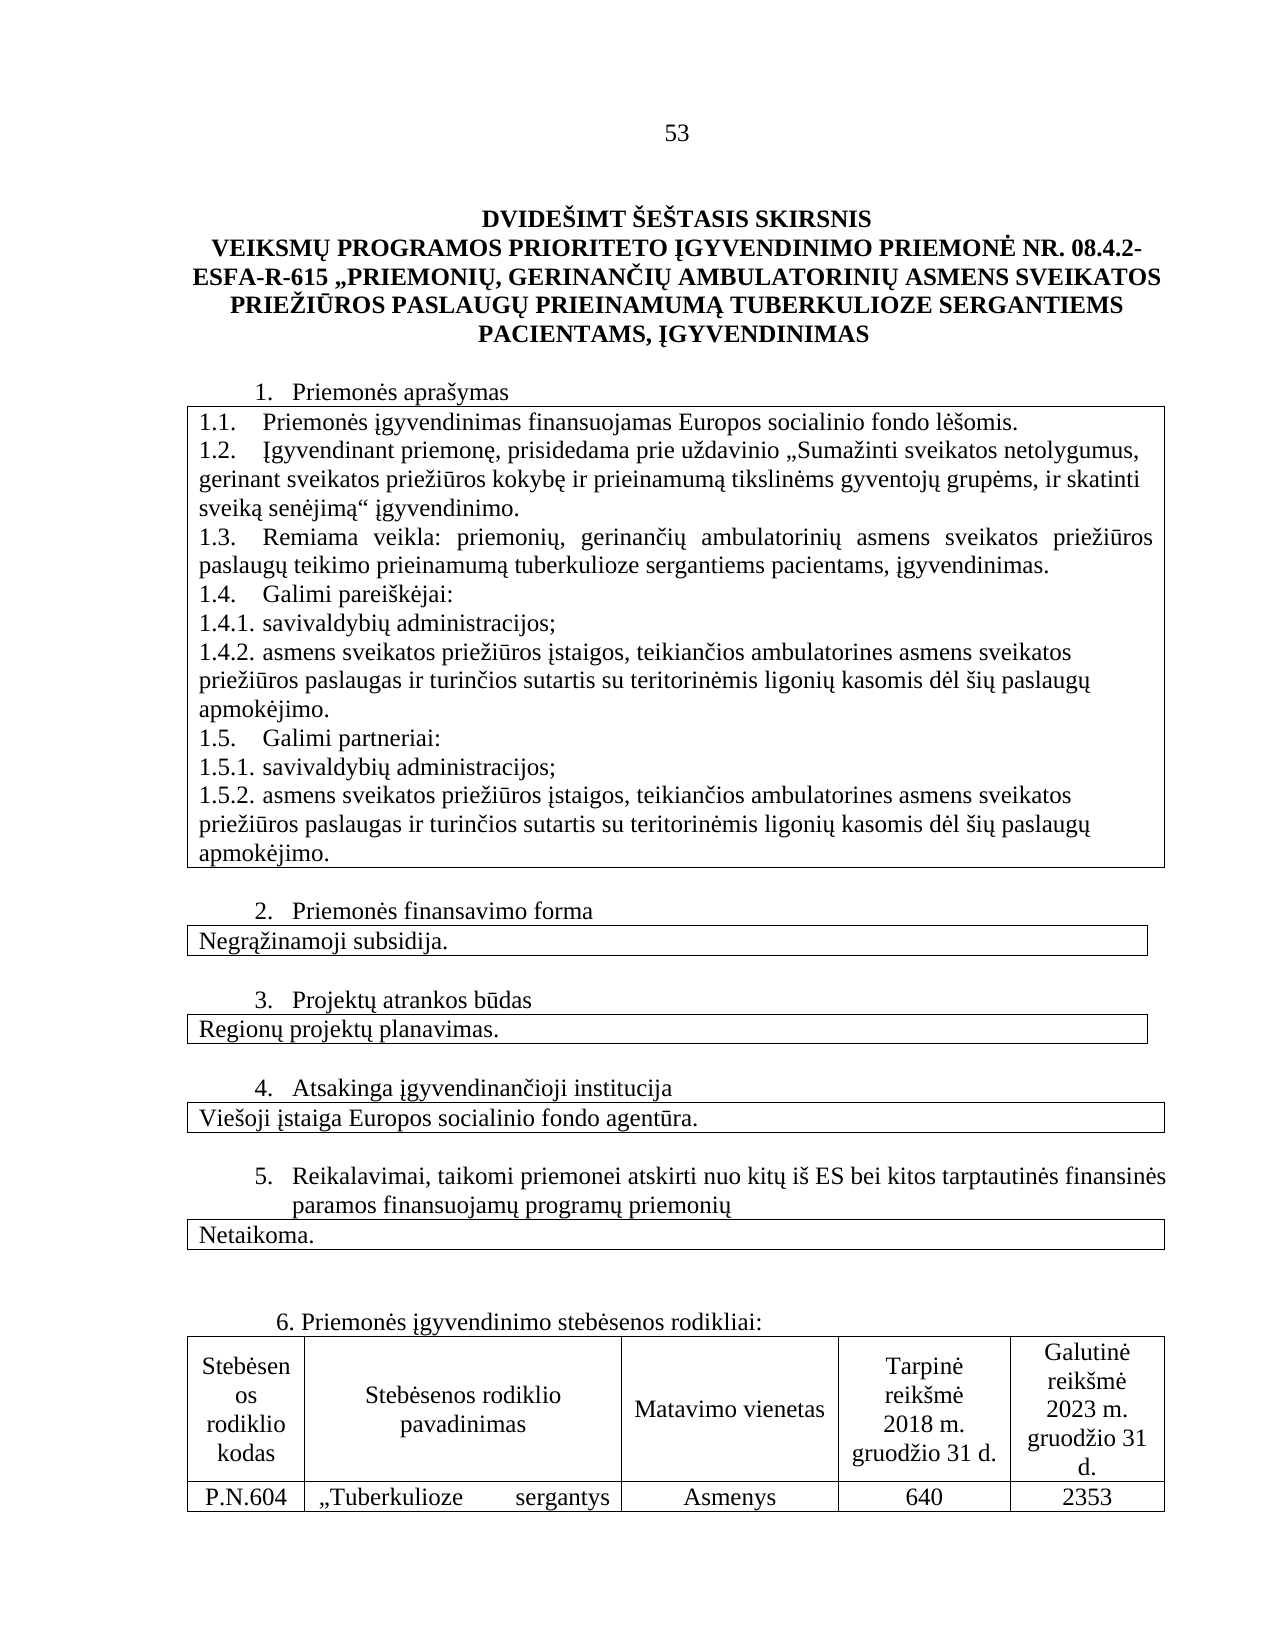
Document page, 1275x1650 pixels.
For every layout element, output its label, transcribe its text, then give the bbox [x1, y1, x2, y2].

text DVIDEŠIMT ŠEŠTASIS SKIRSNIS [187, 204, 1167, 233]
text 4. Atsakinga įgyvendinančioji institucija [254, 1073, 1167, 1102]
table_cell 2353 [1011, 1482, 1164, 1511]
text 2. Priemonės finansavimo forma [254, 896, 1167, 925]
text 5. Reikalavimai, taikomi priemonei atskirti nuo kitų iš ES bei kitos tarptautinės finansinės paramos finansuojamų programų priemonių [254, 1161, 1167, 1219]
text 1. Priemonės aprašymas [254, 377, 1167, 406]
table_header Regionų projektų planavimas. [188, 1015, 1147, 1043]
table_cell 1.5. Galimi partneriai: 1.5.1. savivaldybių administracijos; 1.5.2. asmens sveikatos priežiūros įstaigos, teikiančios ambulatorines asmens sveikatos priežiūros paslaugas ir turinčios sutartis su teritorinėmis ligonių kasomis dėl šių paslaugų apmokėjimo. [188, 723, 1164, 867]
text VEIKSMŲ PROGRAMOS PRIORITETO ĮGYVENDINIMO PRIEMONĖ NR. 08.4.2-ESFA-R-615 „PRIEMONIŲ, GERINANČIŲ AMBULATORINIŲ ASMENS SVEIKATOS PRIEŽIŪROS PASLAUGŲ PRIEINAMUMĄ TUBERKULIOZE SERGANTIEMS PACIENTAMS, ĮGYVENDINIMAS [187, 233, 1167, 348]
table_cell 1.4. Galimi pareiškėjai: 1.4.1. savivaldybių administracijos; 1.4.2. asmens sveikatos priežiūros įstaigos, teikiančios ambulatorines asmens sveikatos priežiūros paslaugas ir turinčios sutartis su teritorinėmis ligonių kasomis dėl šių paslaugų apmokėjimo. [188, 579, 1164, 723]
text 6. Priemonės įgyvendinimo stebėsenos rodikliai: [187, 1307, 1167, 1336]
table_header Stebėsenos rodiklio pavadinimas [305, 1337, 621, 1481]
table_header Stebėsenos rodiklio kodas [188, 1337, 304, 1481]
table_header Negrąžinamoji subsidija. [188, 926, 1147, 955]
table_header Galutinė reikšmė 2023 m. gruodžio 31 d. [1011, 1337, 1164, 1481]
table_cell 1.2. Įgyvendinant priemonę, prisidedama prie uždavinio „Sumažinti sveikatos netolygumus, gerinant sveikatos priežiūros kokybę ir prieinamumą tikslinėms gyventojų grupėms, ir skatinti sveiką senėjimą“ įgyvendinimo. [188, 435, 1164, 522]
table_cell 1.3. Remiama veikla: priemonių, gerinančių ambulatorinių asmens sveikatos priežiūros paslaugų teikimo prieinamumą tuberkulioze sergantiems pacientams, įgyvendinimas. [188, 522, 1164, 579]
table_cell 640 [839, 1482, 1010, 1511]
table_header Viešoji įstaiga Europos socialinio fondo agentūra. [188, 1103, 1164, 1132]
table_cell Asmenys [622, 1482, 838, 1511]
table_header Matavimo vienetas [622, 1337, 838, 1481]
table_cell „Tuberkulioze sergantys [305, 1482, 621, 1511]
table_header 1.1. Priemonės įgyvendinimas finansuojamas Europos socialinio fondo lėšomis. [188, 407, 1164, 435]
text 3. Projektų atrankos būdas [254, 985, 1167, 1013]
table_cell P.N.604 [188, 1482, 304, 1511]
table_header Tarpinė reikšmė 2018 m. gruodžio 31 d. [839, 1337, 1010, 1481]
table_header Netaikoma. [188, 1220, 1164, 1249]
